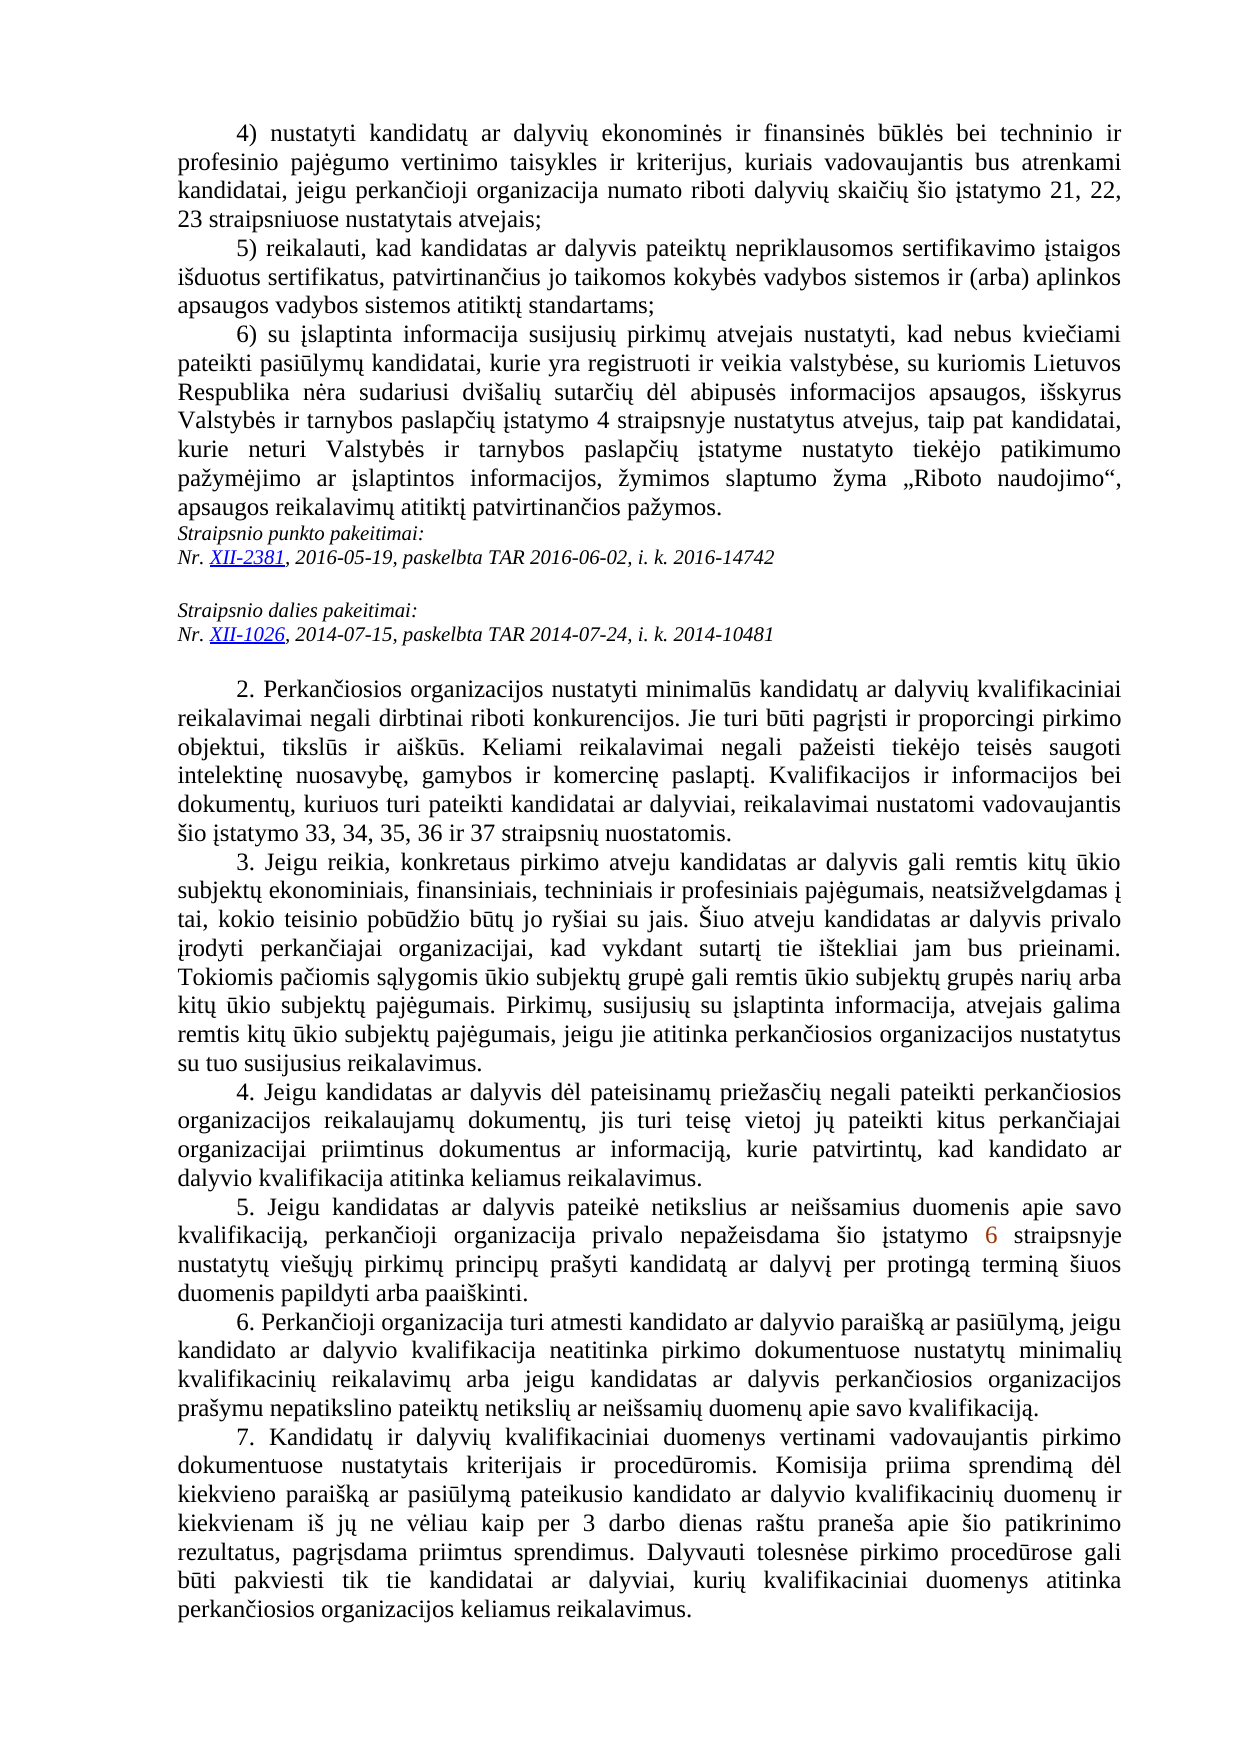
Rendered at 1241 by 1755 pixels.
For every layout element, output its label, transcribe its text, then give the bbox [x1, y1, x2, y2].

text 3. Jeigu reikia, konkretaus pirkimo atveju kandidatas ar dalyvis gali remtis kitų ūkio subjektų ekonominiais, finansiniais, techniniais ir profesiniais pajėgumais, neatsižvelgdamas į tai, kokio teisinio pobūdžio būtų jo ryšiai su jais. Šiuo atveju kandidatas ar dalyvis privalo įrodyti perkančiajai organizacijai, kad vykdant sutartį tie ištekliai jam bus prieinami. Tokiomis pačiomis sąlygomis ūkio subjektų grupė gali remtis ūkio subjektų grupės narių arba kitų ūkio subjektų pajėgumais. Pirkimų, susijusių su įslaptinta informacija, atvejais galima remtis kitų ūkio subjektų pajėgumais, jeigu jie atitinka perkančiosios organizacijos nustatytus su tuo susijusius reikalavimus. [177, 847, 1122, 1077]
text 2. Perkančiosios organizacijos nustatyti minimalūs kandidatų ar dalyvių kvalifikaciniai reikalavimai negali dirbtinai riboti konkurencijos. Jie turi būti pagrįsti ir proporcingi pirkimo objektui, tikslūs ir aiškūs. Keliami reikalavimai negali pažeisti tiekėjo teisės saugoti intelektinę nuosavybę, gamybos ir komercinę paslaptį. Kvalifikacijos ir informacijos bei dokumentų, kuriuos turi pateikti kandidatai ar dalyviai, reikalavimai nustatomi vadovaujantis šio įstatymo 33, 34, 35, 36 ir 37 straipsnių nuostatomis. [177, 674, 1122, 847]
text Straipsnio punkto pakeitimai: [177, 521, 1122, 545]
text 4) nustatyti kandidatų ar dalyvių ekonominės ir finansinės būklės bei techninio ir profesinio pajėgumo vertinimo taisykles ir kriterijus, kuriais vadovaujantis bus atrenkami kandidatai, jeigu perkančioji organizacija numato riboti dalyvių skaičių šio įstatymo 21, 22, 23 straipsniuose nustatytais atvejais; [177, 118, 1122, 233]
text 6) su įslaptinta informacija susijusių pirkimų atvejais nustatyti, kad nebus kviečiami pateikti pasiūlymų kandidatai, kurie yra registruoti ir veikia valstybėse, su kuriomis Lietuvos Respublika nėra sudariusi dvišalių sutarčių dėl abipusės informacijos apsaugos, išskyrus Valstybės ir tarnybos paslapčių įstatymo 4 straipsnyje nustatytus atvejus, taip pat kandidatai, kurie neturi Valstybės ir tarnybos paslapčių įstatyme nustatyto tiekėjo patikimumo pažymėjimo ar įslaptintos informacijos, žymimos slaptumo žyma „Riboto naudojimo“, apsaugos reikalavimų atitiktį patvirtinančios pažymos. [177, 319, 1122, 521]
text 5) reikalauti, kad kandidatas ar dalyvis pateiktų nepriklausomos sertifikavimo įstaigos išduotus sertifikatus, patvirtinančius jo taikomos kokybės vadybos sistemos ir (arba) aplinkos apsaugos vadybos sistemos atitiktį standartams; [177, 233, 1122, 319]
text 4. Jeigu kandidatas ar dalyvis dėl pateisinamų priežasčių negali pateikti perkančiosios organizacijos reikalaujamų dokumentų, jis turi teisę vietoj jų pateikti kitus perkančiajai organizacijai priimtinus dokumentus ar informaciją, kurie patvirtintų, kad kandidato ar dalyvio kvalifikacija atitinka keliamus reikalavimus. [177, 1077, 1122, 1192]
text 6. Perkančioji organizacija turi atmesti kandidato ar dalyvio paraišką ar pasiūlymą, jeigu kandidato ar dalyvio kvalifikacija neatitinka pirkimo dokumentuose nustatytų minimalių kvalifikacinių reikalavimų arba jeigu kandidatas ar dalyvis perkančiosios organizacijos prašymu nepatikslino pateiktų netikslių ar neišsamių duomenų apie savo kvalifikaciją. [177, 1307, 1122, 1422]
text 5. Jeigu kandidatas ar dalyvis pateikė netikslius ar neišsamius duomenis apie savo kvalifikaciją, perkančioji organizacija privalo nepažeisdama šio įstatymo 6 straipsnyje nustatytų viešųjų pirkimų principų prašyti kandidatą ar dalyvį per protingą terminą šiuos duomenis papildyti arba paaiškinti. [177, 1192, 1122, 1307]
text 7. Kandidatų ir dalyvių kvalifikaciniai duomenys vertinami vadovaujantis pirkimo dokumentuose nustatytais kriterijais ir procedūromis. Komisija priima sprendimą dėl kiekvieno paraišką ar pasiūlymą pateikusio kandidato ar dalyvio kvalifikacinių duomenų ir kiekvienam iš jų ne vėliau kaip per 3 darbo dienas raštu praneša apie šio patikrinimo rezultatus, pagrįsdama priimtus sprendimus. Dalyvauti tolesnėse pirkimo procedūrose gali būti pakviesti tik tie kandidatai ar dalyviai, kurių kvalifikaciniai duomenys atitinka perkančiosios organizacijos keliamus reikalavimus. [177, 1422, 1122, 1623]
text Straipsnio dalies pakeitimai: [177, 597, 1122, 622]
text Nr. XII-1026, 2014-07-15, paskelbta TAR 2014-07-24, i. k. 2014-10481 [177, 622, 1122, 646]
text Nr. XII-2381, 2016-05-19, paskelbta TAR 2016-06-02, i. k. 2016-14742 [177, 545, 1122, 569]
